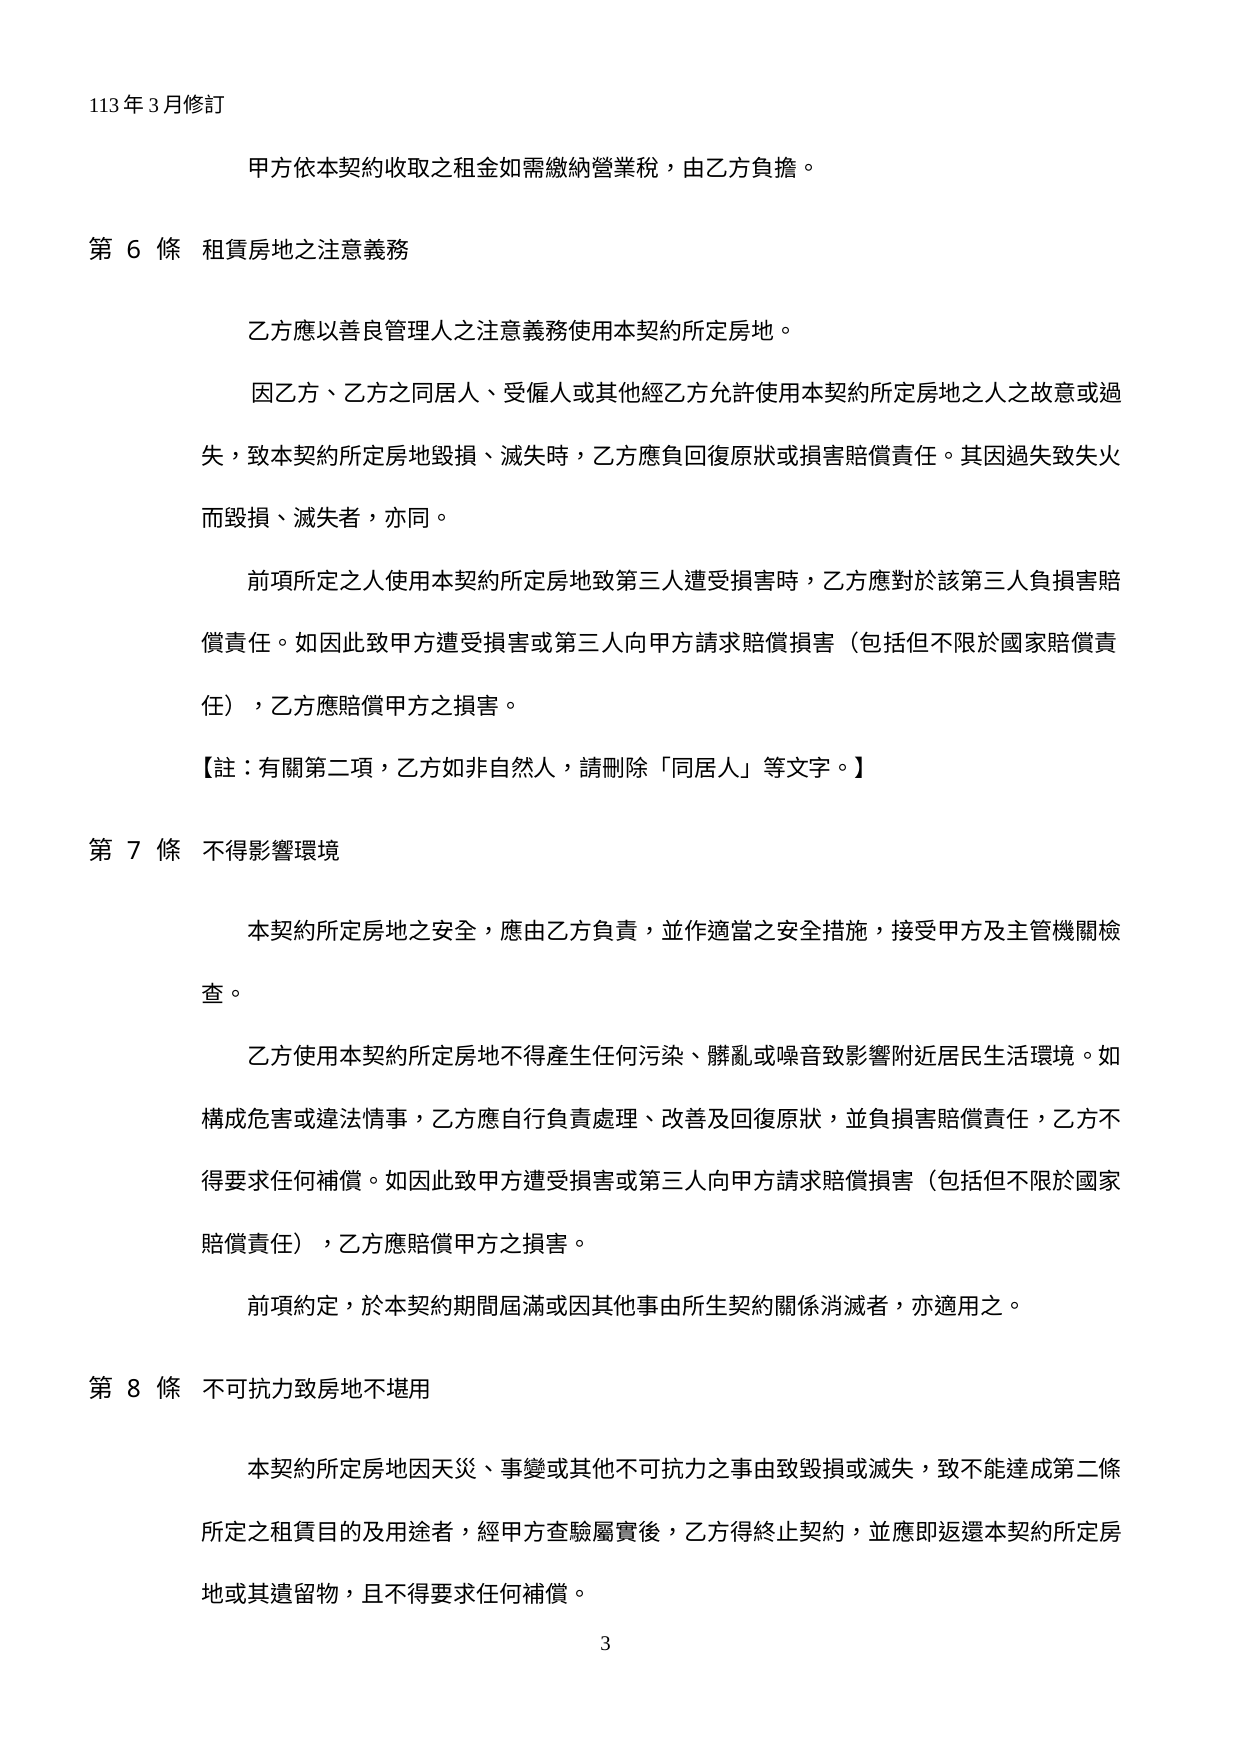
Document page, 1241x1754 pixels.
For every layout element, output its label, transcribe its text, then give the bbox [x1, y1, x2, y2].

list 不可抗力致房地不堪用 [89, 1344, 1122, 1407]
text 乙方使用本契約所定房地不得產生任何污染、髒亂或噪音致影響附近居民生活環境。如構成危害或違法情事，乙方應自行負責處理、改善及回復原狀，並負損害賠償責任，乙方不得要求任何補償。如因此致甲方遭受損害或第三人向甲方請求賠償損害（包括但不限於國家賠償責任），乙方應賠償甲方之損害。 [201, 1013, 1122, 1263]
text 甲方依本契約收取之租金如需繳納營業稅，由乙方負擔。 [201, 125, 1122, 187]
text 乙方應以善良管理人之注意義務使用本契約所定房地。 [201, 288, 1122, 350]
list 租賃房地之注意義務 [89, 206, 1122, 269]
text 本契約所定房地因天災、事變或其他不可抗力之事由致毀損或滅失，致不能達成第二條所定之租賃目的及用途者，經甲方查驗屬實後，乙方得終止契約，並應即返還本契約所定房地或其遺留物，且不得要求任何補償。 [201, 1426, 1122, 1613]
text 本契約所定房地之安全，應由乙方負責，並作適當之安全措施，接受甲方及主管機關檢查。 [201, 888, 1122, 1013]
text 前項約定，於本契約期間屆滿或因其他事由所生契約關係消滅者，亦適用之。 [201, 1263, 1122, 1326]
text 因乙方、乙方之同居人、受僱人或其他經乙方允許使用本契約所定房地之人之故意或過失，致本契約所定房地毀損、滅失時，乙方應負回復原狀或損害賠償責任。其因過失致失火而毀損、滅失者，亦同。 [201, 350, 1122, 538]
text 前項所定之人使用本契約所定房地致第三人遭受損害時，乙方應對於該第三人負損害賠償責任。如因此致甲方遭受損害或第三人向甲方請求賠償損害（包括但不限於國家賠償責任），乙方應賠償甲方之損害。 [201, 538, 1122, 725]
text 【註：有關第二項，乙方如非自然人，請刪除「同居人」等文字。】 [89, 725, 1122, 788]
list 不得影響環境 [89, 807, 1122, 869]
